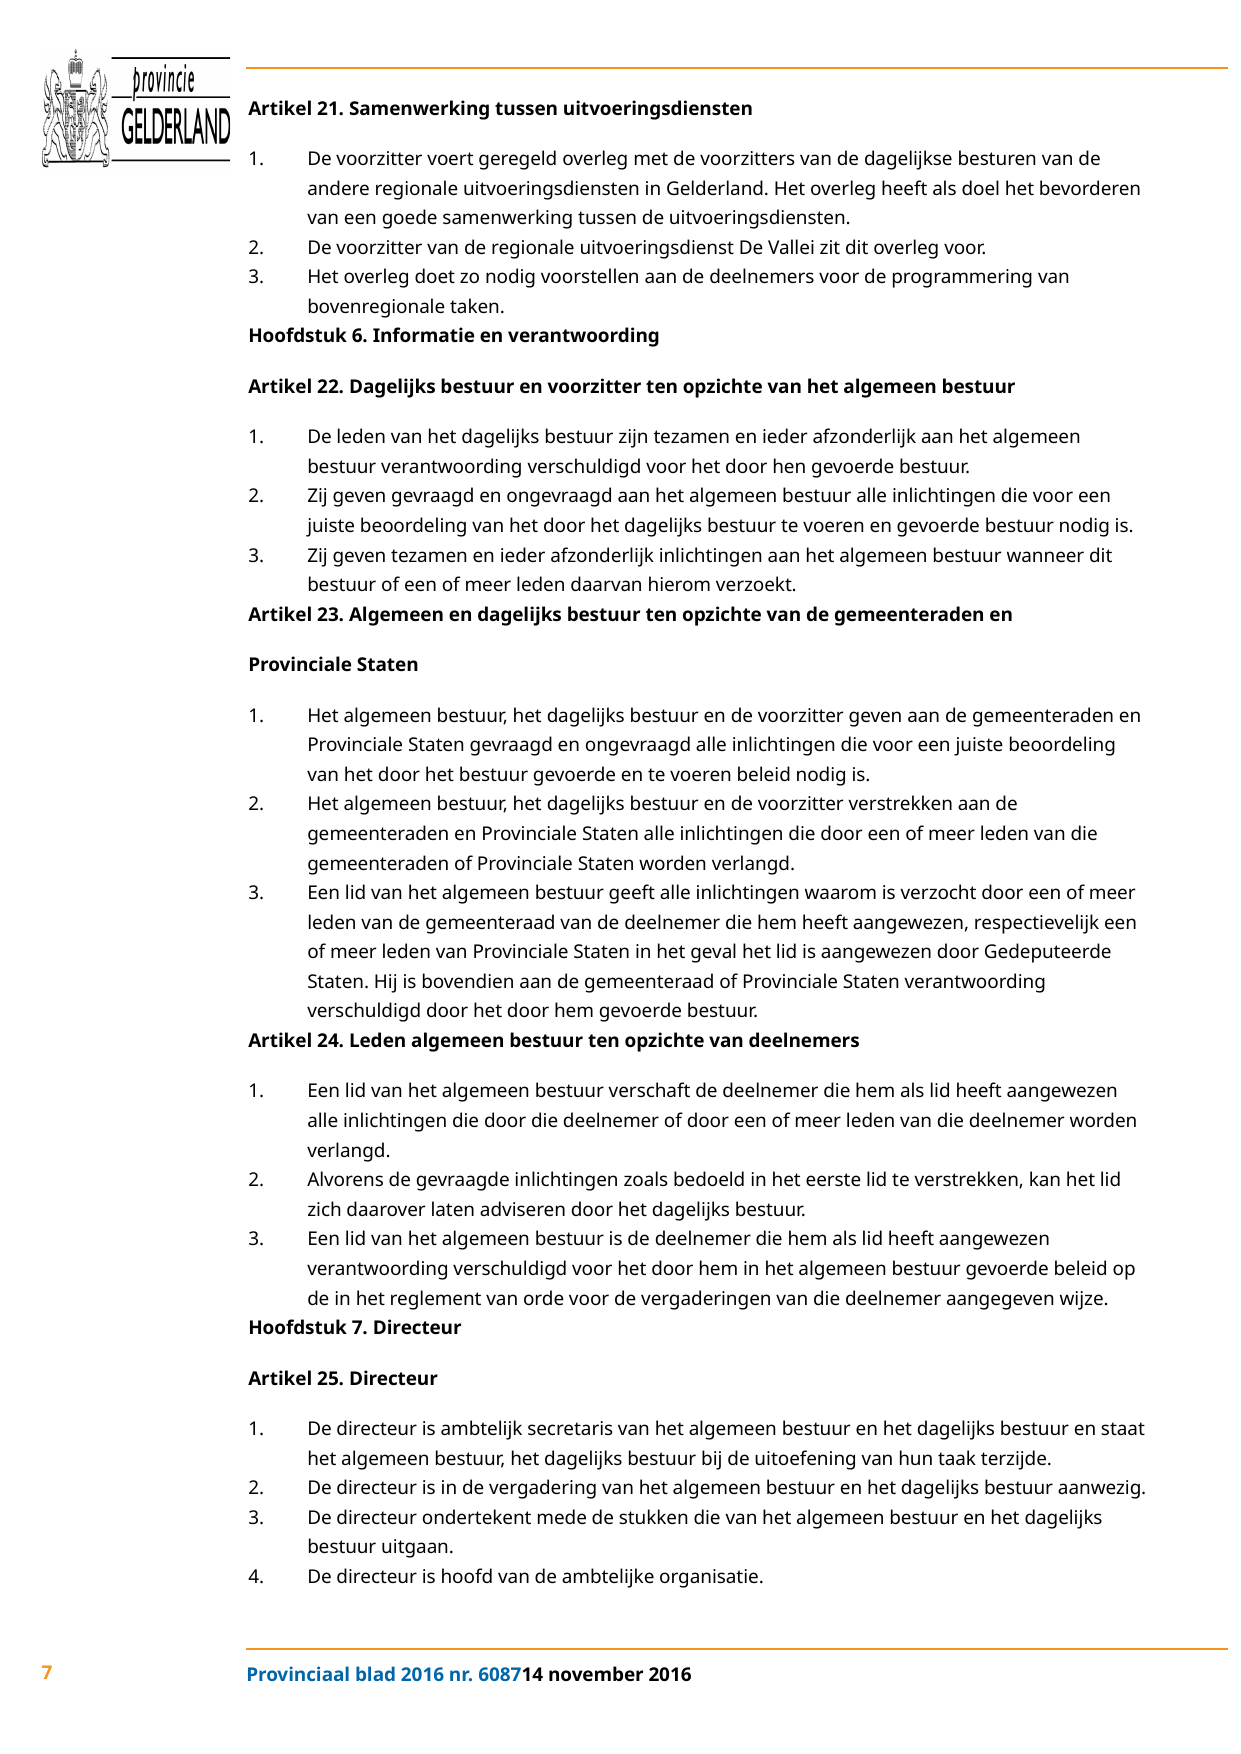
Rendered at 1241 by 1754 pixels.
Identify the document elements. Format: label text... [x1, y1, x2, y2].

list Alvorens de gevraagde inlichtingen zoals bedoeld in het eerste lid te verstrekken, kan het lid zich daarover laten adviseren door het dagelijks bestuur. [248, 1166, 1152, 1222]
list De directeur ondertekent mede de stukken die van het algemeen bestuur en het dagelijks bestuur uitgaan. [248, 1504, 1152, 1559]
list Een lid van het algemeen bestuur verschaft de deelnemer die hem als lid heeft aangewezen alle inlichtingen die door die deelnemer of door een of meer leden van die deelnemer worden verlangd. [248, 1078, 1152, 1163]
list De directeur is ambtelijk secretaris van het algemeen bestuur en het dagelijks bestuur en staat het algemeen bestuur, het dagelijks bestuur bij de uitoefening van hun taak terzijde. [248, 1415, 1152, 1471]
text Artikel 21. Samenwerking tussen uitvoeringsdiensten [248, 95, 1152, 121]
list Een lid van het algemeen bestuur is de deelnemer die hem als lid heeft aangewezen verantwoording verschuldigd voor het door hem in het algemeen bestuur gevoerde beleid op de in het reglement van orde voor de vergaderingen van die deelnemer aangegeven wijze. [248, 1226, 1152, 1311]
list Een lid van het algemeen bestuur geeft alle inlichtingen waarom is verzocht door een of meer leden van de gemeenteraad van de deelnemer die hem heeft aangewezen, respectievelijk een of meer leden van Provinciale Staten in het geval het lid is aangewezen door Gedeputeerde Staten. Hij is bovendien aan de gemeenteraad of Provinciale Staten verantwoording verschuldigd door het door hem gevoerde bestuur. [248, 879, 1152, 1023]
text Artikel 22. Dagelijks bestuur en voorzitter ten opzichte van het algemeen bestuur [248, 373, 1152, 399]
list De leden van het dagelijks bestuur zijn tezamen en ieder afzonderlijk aan het algemeen bestuur verantwoording verschuldigd voor het door hen gevoerde bestuur. [248, 423, 1152, 479]
list Het algemeen bestuur, het dagelijks bestuur en de voorzitter verstrekken aan de gemeenteraden en Provinciale Staten alle inlichtingen die door een of meer leden van die gemeenteraden of Provinciale Staten worden verlangd. [248, 791, 1152, 876]
list Zij geven gevraagd en ongevraagd aan het algemeen bestuur alle inlichtingen die voor een juiste beoordeling van het door het dagelijks bestuur te voeren en gevoerde bestuur nodig is. [248, 483, 1152, 538]
text Artikel 24. Leden algemeen bestuur ten opzichte van deelnemers [248, 1027, 1152, 1053]
text Provinciale Staten [248, 651, 1152, 677]
list De directeur is hoofd van de ambtelijke organisatie. [248, 1563, 1152, 1589]
list Zij geven tezamen en ieder afzonderlijk inlichtingen aan het algemeen bestuur wanneer dit bestuur of een of meer leden daarvan hierom verzoekt. [248, 542, 1152, 597]
picture [41, 47, 231, 172]
text Hoofdstuk 6. Informatie en verantwoording [248, 323, 1152, 348]
text Artikel 23. Algemeen en dagelijks bestuur ten opzichte van de gemeenteraden en [248, 601, 1152, 627]
list De voorzitter van de regionale uitvoeringsdienst De Vallei zit dit overleg voor. [248, 234, 1152, 260]
list De voorzitter voert geregeld overleg met de voorzitters van de dagelijkse besturen van de andere regionale uitvoeringsdiensten in Gelderland. Het overleg heeft als doel het bevorderen van een goede samenwerking tussen de uitvoeringsdiensten. [248, 145, 1152, 230]
list De directeur is in de vergadering van het algemeen bestuur en het dagelijks bestuur aanwezig. [248, 1474, 1152, 1500]
list Het overleg doet zo nodig voorstellen aan de deelnemers voor de programmering van bovenregionale taken. [248, 263, 1152, 319]
text Artikel 25. Directeur [248, 1365, 1152, 1391]
list Het algemeen bestuur, het dagelijks bestuur en de voorzitter geven aan de gemeenteraden en Provinciale Staten gevraagd en ongevraagd alle inlichtingen die voor een juiste beoordeling van het door het bestuur gevoerde en te voeren beleid nodig is. [248, 702, 1152, 787]
text Hoofdstuk 7. Directeur [248, 1314, 1152, 1340]
